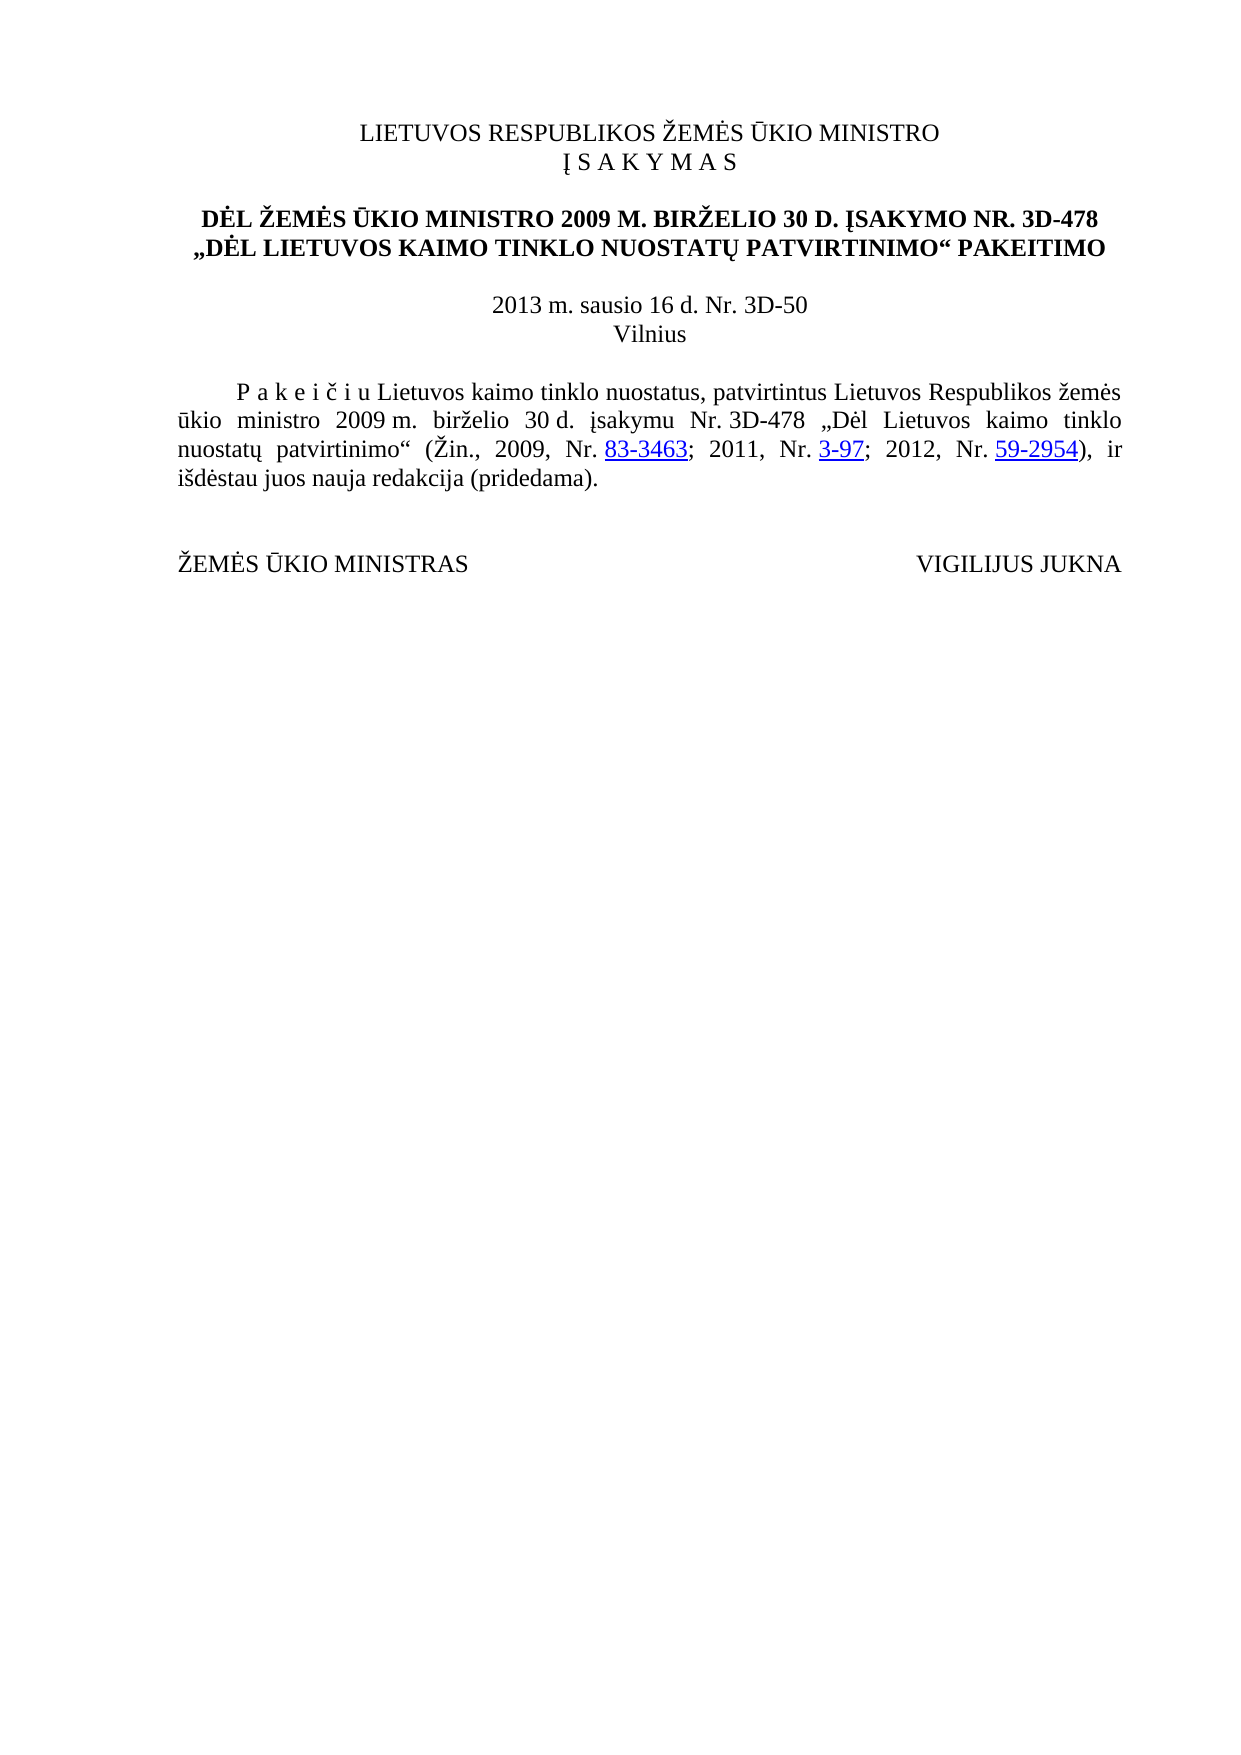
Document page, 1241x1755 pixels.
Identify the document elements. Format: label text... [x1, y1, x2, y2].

text P a k e i č i u Lietuvos kaimo tinklo nuostatus, patvirtintus Lietuvos Respublikos žemės ūkio ministro 2009 m. birželio 30 d. įsakymu Nr. 3D-478 „Dėl Lietuvos kaimo tinklo nuostatų patvirtinimo“ (Žin., 2009, Nr. 83-3463; 2011, Nr. 3-97; 2012, Nr. 59-2954), ir išdėstau juos nauja redakcija (pridedama). [177, 377, 1122, 492]
text LIETUVOS RESPUBLIKOS ŽEMĖS ŪKIO MINISTRO [177, 118, 1122, 147]
text Vilnius [177, 319, 1122, 348]
text Žemės ūkio ministras Vigilijus Jukna [177, 549, 1122, 578]
text 2013 m. sausio 16 d. Nr. 3D-50 [177, 291, 1122, 319]
text DĖL ŽEMĖS ŪKIO MINISTRO 2009 M. BIRŽELIO 30 D. ĮSAKYMO Nr. 3D-478 „DĖL LIETUVOS KAIMO TINKLO NUOSTATŲ PATVIRTINIMO“ PAKEITIMO [177, 204, 1122, 262]
text Į S A K Y M A S [177, 147, 1122, 176]
